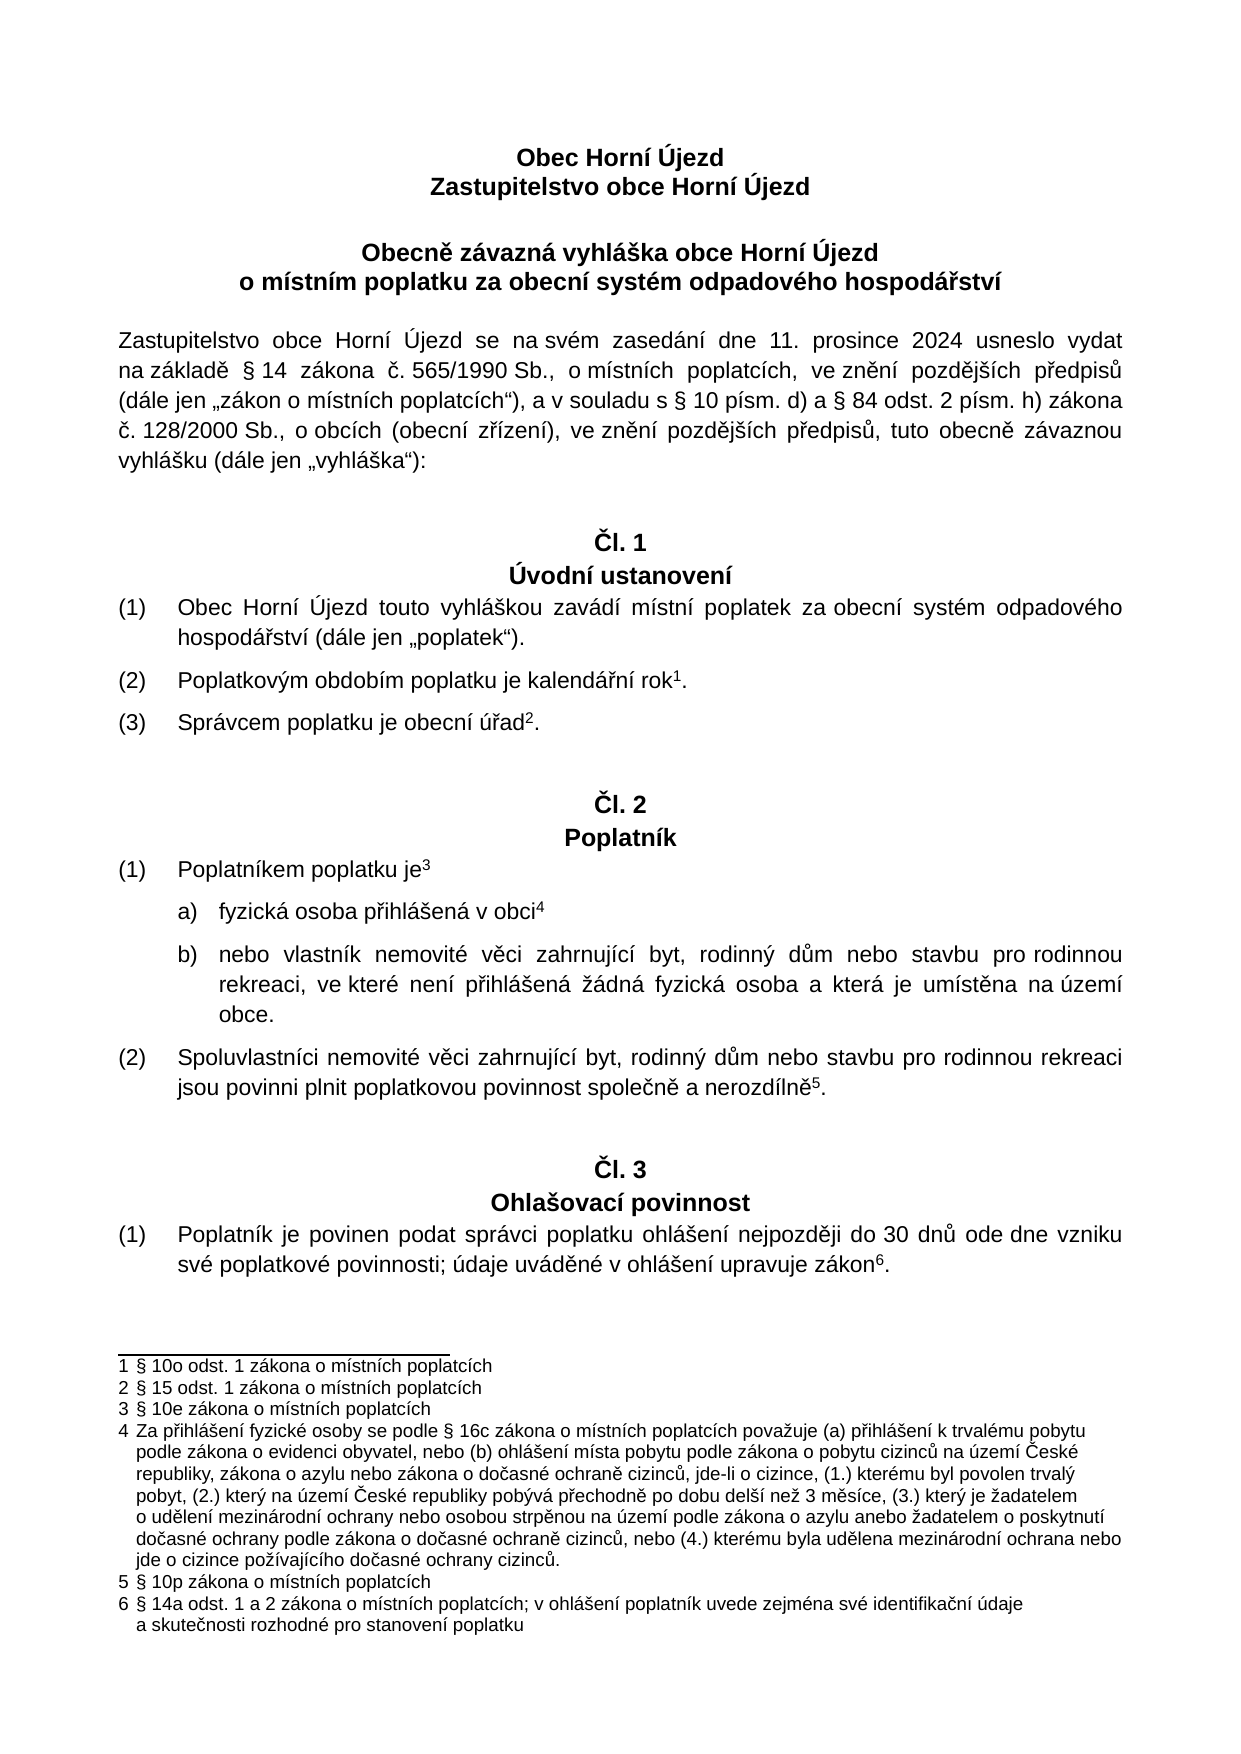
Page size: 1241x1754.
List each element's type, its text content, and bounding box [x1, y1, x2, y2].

list Spoluvlastníci nemovité věci zahrnující byt, rodinný dům nebo stavbu pro rodinnou rekreaci jsou povinni plnit poplatkovou povinnost společně a nerozdílně. [118, 1044, 1122, 1101]
text Zastupitelstvo obce Horní Újezd se na svém zasedání dne 11. prosince 2024 usneslo vydat na základě § 14 zákona č. 565/1990 Sb., o místních poplatcích, ve znění pozdějších předpisů (dále jen „zákon o místních poplatcích“), a v souladu s § 10 písm. d) a § 84 odst. 2 písm. h) zákona č. 128/2000 Sb., o obcích (obecní zřízení), ve znění pozdějších předpisů, tuto obecně závaznou vyhlášku (dále jen „vyhláška“): [118, 327, 1122, 474]
list § 15 odst. 1 zákona o místních poplatcích [118, 1377, 1122, 1398]
subtitle Čl. 1 Úvodní ustanovení [118, 528, 1122, 589]
list nebo vlastník nemovité věci zahrnující byt, rodinný dům nebo stavbu pro rodinnou rekreaci, ve které není přihlášená žádná fyzická osoba a která je umístěna na území obce. [177, 941, 1122, 1028]
list § 10o odst. 1 zákona o místních poplatcích [118, 1355, 1122, 1377]
subtitle Čl. 3 Ohlašovací povinnost [118, 1154, 1122, 1216]
list Správcem poplatku je obecní úřad. [118, 709, 1122, 736]
list fyzická osoba přihlášená v obci [177, 898, 1122, 925]
list § 14a odst. 1 a 2 zákona o místních poplatcích; v ohlášení poplatník uvede zejména své identifikační údaje a skutečnosti rozhodné pro stanovení poplatku [118, 1592, 1122, 1635]
list Poplatník je povinen podat správci poplatku ohlášení nejpozději do 30 dnů ode dne vzniku své poplatkové povinnosti; údaje uváděné v ohlášení upravuje zákon. [118, 1221, 1122, 1277]
list Obec Horní Újezd touto vyhláškou zavádí místní poplatek za obecní systém odpadového hospodářství (dále jen „poplatek“). [118, 594, 1122, 650]
list Za přihlášení fyzické osoby se podle § 16c zákona o místních poplatcích považuje (a) přihlášení k trvalému pobytu podle zákona o evidenci obyvatel, nebo (b) ohlášení místa pobytu podle zákona o pobytu cizinců na území České republiky, zákona o azylu nebo zákona o dočasné ochraně cizinců, jde-li o cizince, (1.) kterému byl povolen trvalý pobyt, (2.) který na území České republiky pobývá přechodně po dobu delší než 3 měsíce, (3.) který je žadatelem o udělení mezinárodní ochrany nebo osobou strpěnou na území podle zákona o azylu anebo žadatelem o poskytnutí dočasné ochrany podle zákona o dočasné ochraně cizinců, nebo (4.) kterému byla udělena mezinárodní ochrana nebo jde o cizince požívajícího dočasné ochrany cizinců. [118, 1420, 1122, 1571]
subtitle Obecně závazná vyhláška obce Horní Újezd o místním poplatku za obecní systém odpadového hospodářství [118, 238, 1122, 295]
list § 10p zákona o místních poplatcích [118, 1571, 1122, 1592]
text Obec Horní Újezd Zastupitelstvo obce Horní Újezd [118, 143, 1122, 201]
list Poplatníkem poplatku je [118, 856, 1122, 882]
list § 10e zákona o místních poplatcích [118, 1398, 1122, 1420]
list Poplatkovým obdobím poplatku je kalendářní rok. [118, 667, 1122, 693]
subtitle Čl. 2 Poplatník [118, 789, 1122, 851]
